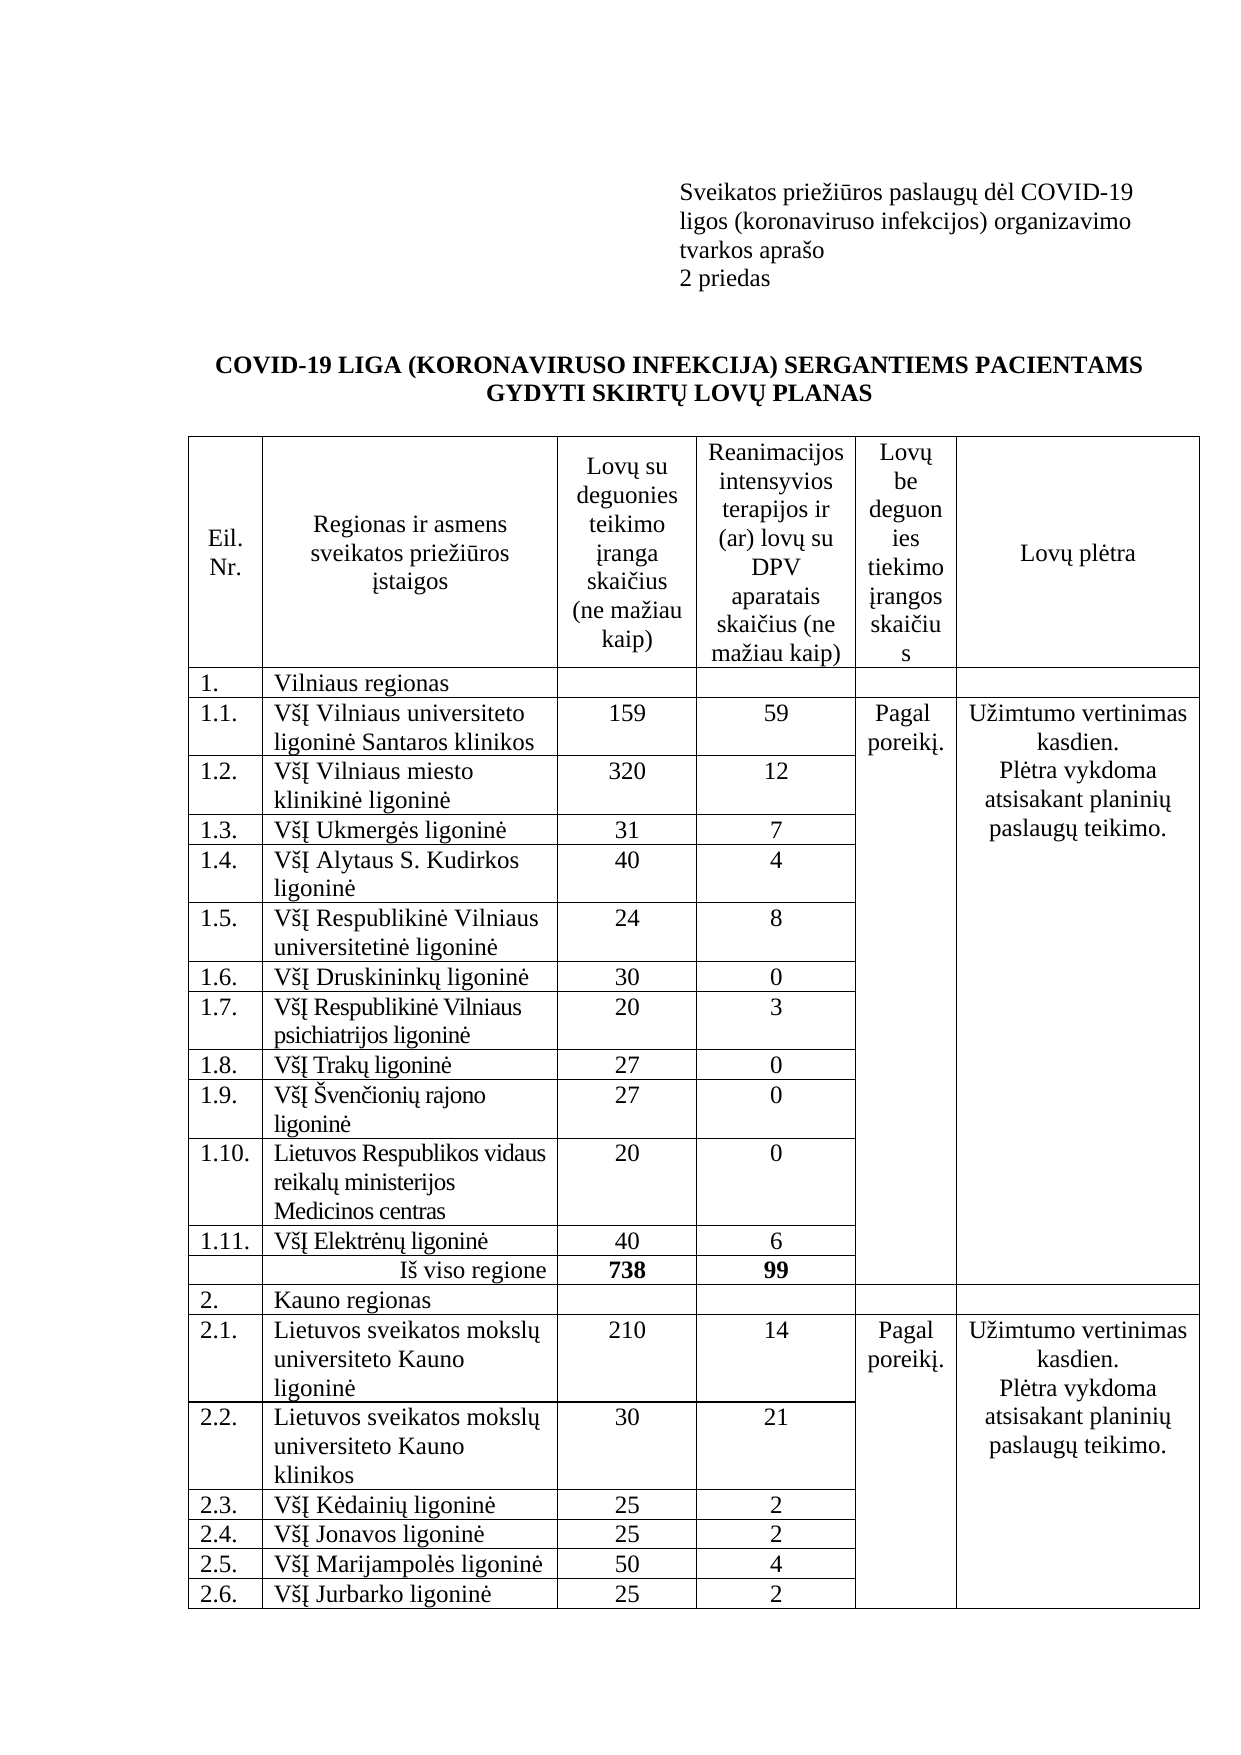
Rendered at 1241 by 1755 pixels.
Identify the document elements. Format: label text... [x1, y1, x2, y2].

table_cell Lietuvos sveikatos mokslų universiteto Kauno ligoninė [263, 1315, 557, 1401]
table_cell VšĮ Kėdainių ligoninė [263, 1490, 557, 1518]
table_cell Kauno regionas [263, 1285, 557, 1314]
table_cell 1.2. [189, 756, 262, 814]
table_cell 50 [558, 1549, 696, 1578]
table_cell 40 [558, 1226, 696, 1254]
table_cell 4 [697, 1549, 855, 1578]
table_cell 0 [697, 1050, 855, 1079]
table_cell 159 [558, 698, 696, 755]
table_cell Užimtumo vertinimas kasdien. Plėtra vykdoma atsisakant planinių paslaugų teikimo. [957, 1315, 1199, 1608]
table_header Lovų plėtra [957, 437, 1199, 667]
table_cell 12 [697, 756, 855, 814]
table_cell 1. [189, 668, 262, 697]
table_cell 2. [189, 1285, 262, 1314]
table_cell 2.2. [189, 1403, 262, 1489]
table_cell 0 [697, 1080, 855, 1137]
table_cell VšĮ Jonavos ligoninė [263, 1520, 557, 1548]
table_cell Lietuvos Respublikos vidaus reikalų ministerijos Medicinos centras [263, 1139, 557, 1225]
table_cell 14 [697, 1315, 855, 1401]
table_cell 2 [697, 1579, 855, 1608]
table_cell VšĮ Respublikinė Vilniaus universitetinė ligoninė [263, 903, 557, 961]
text COVID-19 LIGA (KORONAVIRUSO INFEKCIJA) SERGANTIEMS PACIENTAMS GYDYTI SKIRTŲ LOVŲ PLANAS [177, 350, 1181, 407]
table_cell 2.3. [189, 1490, 262, 1518]
table_cell 25 [558, 1579, 696, 1608]
table_cell 1.3. [189, 815, 262, 844]
table_cell 21 [697, 1403, 855, 1489]
table_cell VšĮ Vilniaus universiteto ligoninė Santaros klinikos [263, 698, 557, 755]
table_cell VšĮ Respublikinė Vilniaus psichiatrijos ligoninė [263, 992, 557, 1049]
table_cell 27 [558, 1080, 696, 1137]
table_cell 1.8. [189, 1050, 262, 1079]
table_cell 320 [558, 756, 696, 814]
table_cell [856, 1285, 956, 1314]
text Sveikatos priežiūros paslaugų dėl COVID-19 ligos (koronaviruso infekcijos) organizavimo tvarkos aprašo [679, 177, 1152, 263]
table_cell Lietuvos sveikatos mokslų universiteto Kauno klinikos [263, 1403, 557, 1489]
table_cell 20 [558, 1139, 696, 1225]
table_cell Iš viso regione [263, 1256, 557, 1284]
table_cell 24 [558, 903, 696, 961]
table_cell 3 [697, 992, 855, 1049]
table_cell 59 [697, 698, 855, 755]
table_header Lovų be deguonies tiekimo įrangos skaičius [856, 437, 956, 667]
table_cell VšĮ Švenčionių rajono ligoninė [263, 1080, 557, 1137]
table_cell Pagal poreikį. [856, 1315, 956, 1608]
table_header Lovų su deguonies teikimo įranga skaičius (ne mažiau kaip) [558, 437, 696, 667]
text 2 priedas [177, 263, 1152, 292]
table_cell VšĮ Marijampolės ligoninė [263, 1549, 557, 1578]
table_cell 25 [558, 1520, 696, 1548]
table_cell 2.6. [189, 1579, 262, 1608]
table_header Eil. Nr. [189, 437, 262, 667]
table_cell 20 [558, 992, 696, 1049]
table_cell VšĮ Druskininkų ligoninė [263, 962, 557, 991]
table_cell 4 [697, 845, 855, 902]
table_cell VšĮ Jurbarko ligoninė [263, 1579, 557, 1608]
table_header Regionas ir asmens sveikatos priežiūros įstaigos [263, 437, 557, 667]
table_cell 210 [558, 1315, 696, 1401]
table_cell 1.9. [189, 1080, 262, 1137]
table_cell VšĮ Trakų ligoninė [263, 1050, 557, 1079]
table_cell 1.10. [189, 1139, 262, 1225]
table_cell 30 [558, 1403, 696, 1489]
table_cell 1.6. [189, 962, 262, 991]
table_cell 40 [558, 845, 696, 902]
table_cell 1.4. [189, 845, 262, 902]
table_cell 27 [558, 1050, 696, 1079]
table_cell [558, 1285, 696, 1314]
table_cell [856, 668, 956, 697]
table_cell 1.11. [189, 1226, 262, 1254]
table_cell 2.4. [189, 1520, 262, 1548]
table_cell Vilniaus regionas [263, 668, 557, 697]
table_cell 30 [558, 962, 696, 991]
table_cell VšĮ Vilniaus miesto klinikinė ligoninė [263, 756, 557, 814]
table_cell VšĮ Alytaus S. Kudirkos ligoninė [263, 845, 557, 902]
table_cell 2 [697, 1490, 855, 1518]
table_cell 0 [697, 1139, 855, 1225]
table_cell 31 [558, 815, 696, 844]
table_cell VšĮ Ukmergės ligoninė [263, 815, 557, 844]
table_cell 6 [697, 1226, 855, 1254]
table_cell 7 [697, 815, 855, 844]
table_cell 25 [558, 1490, 696, 1518]
table_cell [957, 1285, 1199, 1314]
table_header Reanimacijos intensyvios terapijos ir (ar) lovų su DPV aparatais skaičius (ne mažiau kaip) [697, 437, 855, 667]
table_cell 2 [697, 1520, 855, 1548]
table_cell 8 [697, 903, 855, 961]
table_cell 738 [558, 1256, 696, 1284]
table_cell [697, 668, 855, 697]
table_cell 2.5. [189, 1549, 262, 1578]
table_cell [697, 1285, 855, 1314]
table_cell 0 [697, 962, 855, 991]
table_cell [957, 668, 1199, 697]
table_cell 1.1. [189, 698, 262, 755]
table_cell [189, 1256, 262, 1284]
table_cell 1.5. [189, 903, 262, 961]
table_cell VšĮ Elektrėnų ligoninė [263, 1226, 557, 1254]
table_cell Pagal poreikį. [856, 698, 956, 1284]
table_cell 1.7. [189, 992, 262, 1049]
table_cell Užimtumo vertinimas kasdien. Plėtra vykdoma atsisakant planinių paslaugų teikimo. [957, 698, 1199, 1284]
table_cell [558, 668, 696, 697]
table_cell 2.1. [189, 1315, 262, 1401]
table_cell 99 [697, 1256, 855, 1284]
